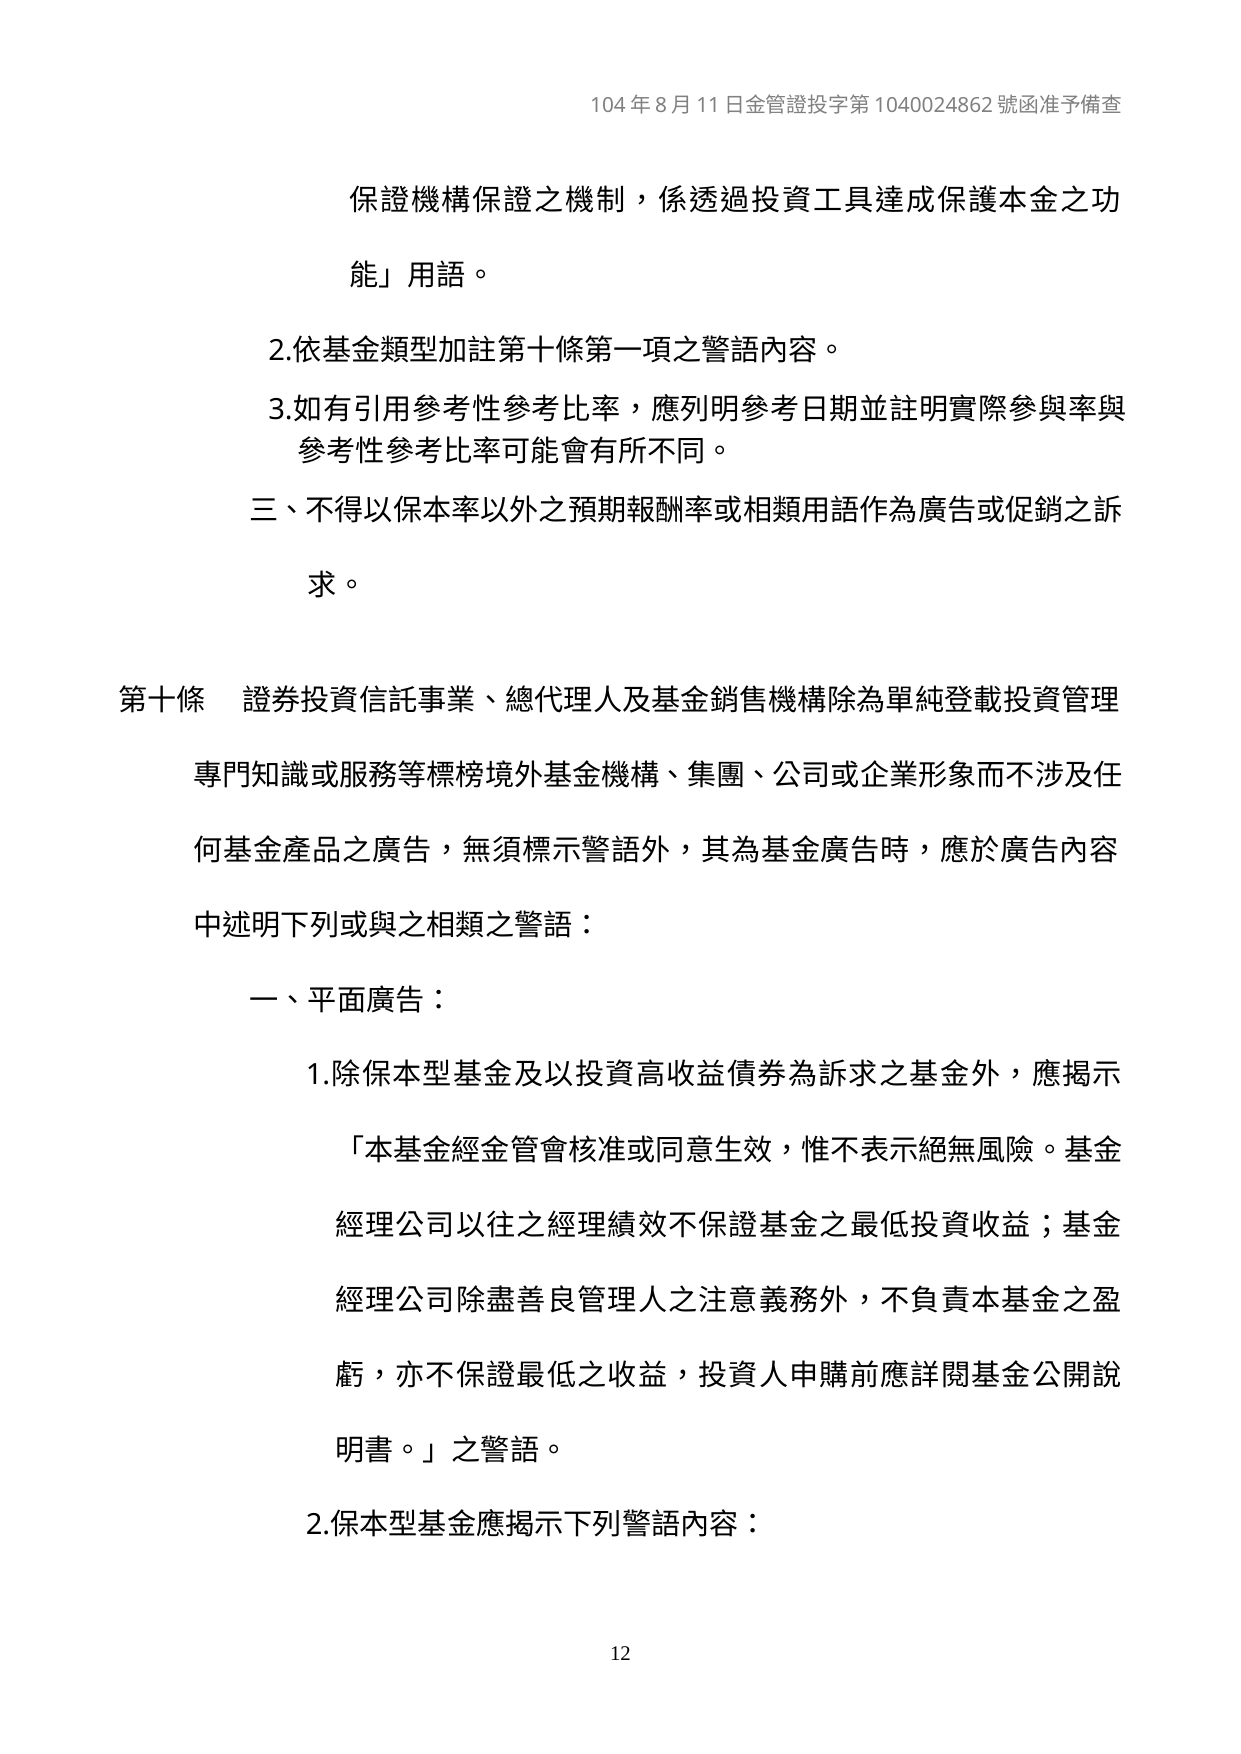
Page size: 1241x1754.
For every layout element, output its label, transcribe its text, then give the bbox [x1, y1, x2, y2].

text 1.除保本型基金及以投資高收益債券為訴求之基金外，應揭示「本基金經金管會核准或同意生效，惟不表示絕無風險。基金經理公司以往之經理績效不保證基金之最低投資收益；基金經理公司除盡善良管理人之注意義務外，不負責本基金之盈虧，亦不保證最低之收益，投資人申購前應詳閱基金公開說明書。」之警語。 [306, 1035, 1122, 1485]
text 保證機構保證之機制，係透過投資工具達成保護本金之功能」用語。 [306, 160, 1122, 310]
text 2.依基金類型加註第十條第一項之警語內容。 [268, 310, 1122, 385]
text 三、不得以保本率以外之預期報酬率或相類用語作為廣告或促銷之訴求。 [249, 470, 1122, 620]
text 第十條 證券投資信託事業、總代理人及基金銷售機構除為單純登載投資管理專門知識或服務等標榜境外基金機構、集團、公司或企業形象而不涉及任何基金產品之廣告，無須標示警語外，其為基金廣告時，應於廣告內容中述明下列或與之相類之警語： [118, 660, 1122, 960]
text 一、平面廣告： [249, 960, 1122, 1035]
text 3.如有引用參考性參考比率，應列明參考日期並註明實際參與率與參考性參考比率可能會有所不同。 [268, 385, 1128, 470]
text 2.保本型基金應揭示下列警語內容： [306, 1485, 1122, 1560]
